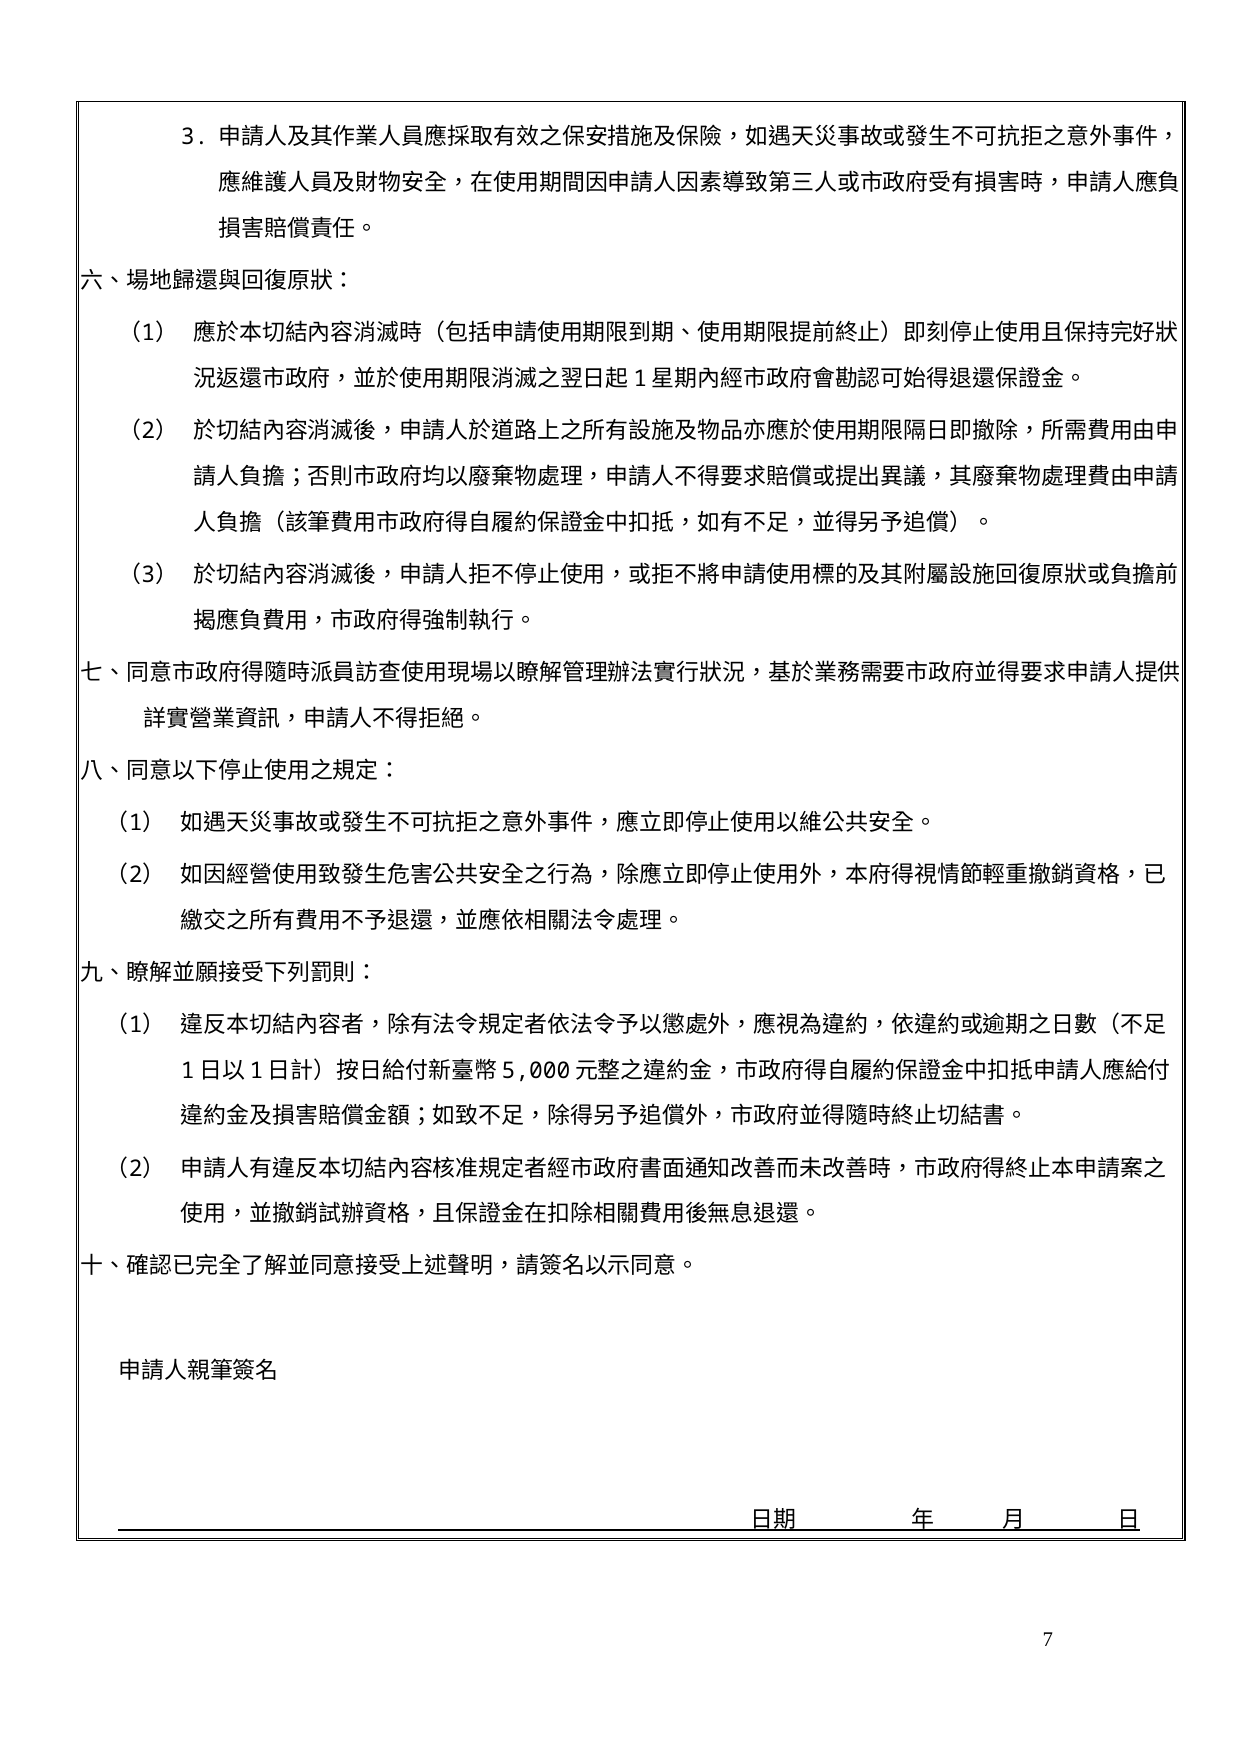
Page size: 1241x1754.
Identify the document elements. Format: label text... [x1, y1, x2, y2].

table_cell 肆、請簽署您的姓名，以示具結同意以下聲明： 本人玆： 一、同意遵守臺北市政府（以下簡稱市政府）「臺北市人行道設置露天座管理辦法」暨申請須知規定。 二、同意確實依市政府「臺北市人行道設置露天座管理辦法」核發之許可證及公函內容接續擺設露天座，不逾越使用。 三、未經市政府同意不得將申請使用標的轉借第三者。 四、同意遵守下列規定，如有違反願依市政府相關規定懲處： 禁止於核准之申請範圍外設置露天座。 禁止於許可之時段外營業。 不得設置固定路障、廣告物或未經新工處許可之設施物。 不得現場販賣、烹煮、設置攤櫃或汙染地面等之行為。 不得損毀人行道鋪面設施、花木及各項街道傢俱之行為。 不得設置製造噪音致妨害生活安寧之相關設施，露天座設置區域之音量不得超過噪音管制法及其他相關規定之管制標準。 在露天座範圍應設置禁煙告示及約束抽菸行為。 五、同意負使用之設施及場地管理責任： （一）設施物之設置及使用 申請人應善盡本申請使用標的內之清潔維護、安全及經營管理之責，並應於使用前向保險公司投保公共意外責任險，並於繳費時併將保險單據或證明文件正本送交市政府核備。 所設置之設施物應為活動式並有適當安全機制，非允許時段若未撤離回復為人行使用空間，申請人應負管理維護及公共安全之責，如有違反因而對市政府或第三人之權益造成損害時，申請人應負賠償暨法律責任。 (二)場地之使用 清潔維護、安全、經營管理及災害損失等所需之設備及費用概由申請人負擔，並應接受市政府之督導，廢棄物應迅速處理並不得堆積，並定時清運。 申請人於使用期間應盡管理人義務切實遵守道路、環保、公共安全及其他相關法令規定，如有違反因而對市政府或第三人之權益造成損害時，申請人應負賠償暨法律責任。 申請人及其作業人員應採取有效之保安措施及保險，如遇天災事故或發生不可抗拒之意外事件，應維護人員及財物安全，在使用期間因申請人因素導致第三人或市政府受有損害時，申請人應負損害賠償責任。 六、場地歸還與回復原狀： 應於本切結內容消滅時（包括申請使用期限到期、使用期限提前終止）即刻停止使用且保持完好狀況返還市政府，並於使用期限消滅之翌日起1星期內經市政府會勘認可始得退還保證金。 於切結內容消滅後，申請人於道路上之所有設施及物品亦應於使用期限隔日即撤除，所需費用由申請人負擔；否則市政府均以廢棄物處理，申請人不得要求賠償或提出異議，其廢棄物處理費由申請人負擔（該筆費用市政府得自履約保證金中扣抵，如有不足，並得另予追償）。 於切結內容消滅後，申請人拒不停止使用，或拒不將申請使用標的及其附屬設施回復原狀或負擔前揭應負費用，市政府得強制執行。 七、同意市政府得隨時派員訪查使用現場以瞭解管理辦法實行狀況，基於業務需要市政府並得要求申請人提供詳實營業資訊，申請人不得拒絕。 八、同意以下停止使用之規定： 如遇天災事故或發生不可抗拒之意外事件，應立即停止使用以維公共安全。 如因經營使用致發生危害公共安全之行為，除應立即停止使用外，本府得視情節輕重撤銷資格，已繳交之所有費用不予退還，並應依相關法令處理。 九、瞭解並願接受下列罰則： 違反本切結內容者，除有法令規定者依法令予以懲處外，應視為違約，依違約或逾期之日數（不足1日以1日計）按日給付新臺幣5,000元整之違約金，市政府得自履約保證金中扣抵申請人應給付違約金及損害賠償金額；如致不足，除得另予追償外，市政府並得隨時終止切結書。 申請人有違反本切結內容核准規定者經市政府書面通知改善而未改善時，市政府得終止本申請案之使用，並撤銷試辦資格，且保證金在扣除相關費用後無息退還。 十、確認已完全了解並同意接受上述聲明，請簽名以示同意。 申請人親筆簽名 日期 年 月 日 [79, 102, 1182, 1538]
